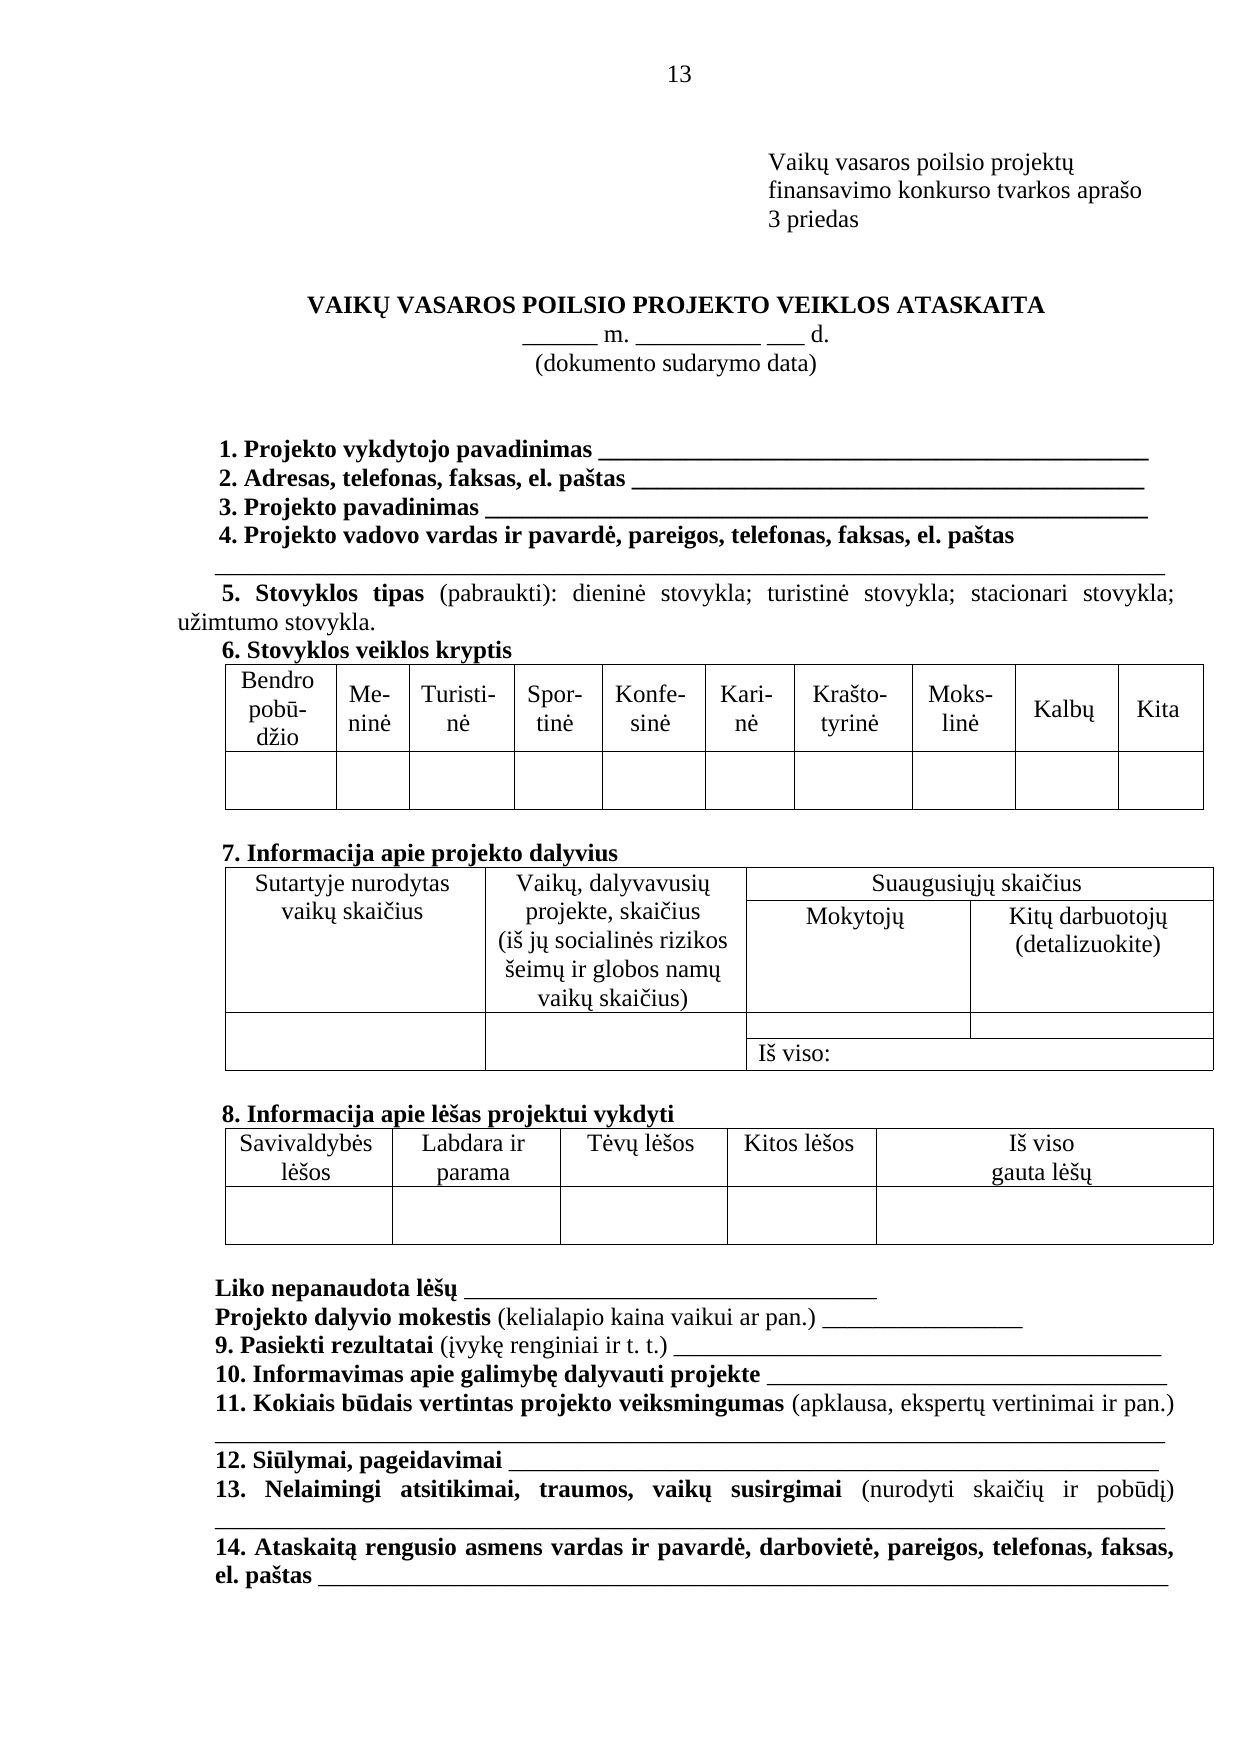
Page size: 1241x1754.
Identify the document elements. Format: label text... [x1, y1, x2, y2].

table_header Tėvų lėšos [561, 1129, 727, 1186]
table_header Bendro pobū-džio [226, 665, 336, 751]
table_cell [393, 1187, 560, 1243]
text Projekto dalyvio mokestis (kelialapio kaina vaikui ar pan.) ________________ [215, 1302, 1175, 1330]
text ____________________________________________________________________________ [215, 549, 1175, 578]
text 13. Nelaimingi atsitikimai, traumos, vaikų susirgimai (nurodyti skaičių ir pobūdį) ____________________________________________________________________________ [215, 1474, 1175, 1532]
table_cell [226, 1187, 392, 1243]
text Liko nepanaudota lėšų _________________________________ [215, 1273, 1175, 1302]
text 1. Projekto vykdytojo pavadinimas ____________________________________________ [205, 434, 1175, 463]
table_cell [913, 752, 1015, 809]
text 5. Stovyklos tipas (pabraukti): dieninė stovykla; turistinė stovykla; stacionari stovykla; užimtumo stovykla. [177, 578, 1175, 636]
table_cell Mokytojų [747, 901, 970, 1011]
table_cell [226, 1013, 485, 1069]
text ______ m. __________ ___ d. [177, 319, 1175, 348]
text 7. Informacija apie projekto dalyvius [177, 838, 1175, 867]
text (dokumento sudarymo data) [177, 348, 1175, 377]
text 6. Stovyklos veiklos kryptis [215, 636, 1175, 664]
table_header Savivaldybės lėšos [226, 1129, 392, 1186]
table_header Konfe-sinė [603, 665, 705, 751]
table_header Kita [1119, 665, 1203, 751]
table_header Krašto- tyrinė [795, 665, 912, 751]
table_cell [1119, 752, 1203, 809]
text 2. Adresas, telefonas, faksas, el. paštas _________________________________________ [215, 463, 1175, 492]
table_cell [603, 752, 705, 809]
text 4. Projekto vadovo vardas ir pavardė, pareigos, telefonas, faksas, el. paštas [215, 521, 1175, 549]
table_cell Kitų darbuotojų (detalizuokite) [971, 901, 1213, 1011]
table_cell [706, 752, 794, 809]
table_header Vaikų, dalyvavusių projekte, skaičius (iš jų socialinės rizikos šeimų ir globos namų vaikų skaičius) [486, 868, 746, 1011]
table_cell [877, 1187, 1213, 1243]
table_cell [561, 1187, 727, 1243]
text VAIKŲ VASAROS POILSIO PROJEKTO VEIKLOS ATASKAITA [177, 291, 1175, 319]
table_header Labdara ir parama [393, 1129, 560, 1186]
table_header Kari-nė [706, 665, 794, 751]
table_cell [410, 752, 514, 809]
text 10. Informavimas apie galimybę dalyvauti projekte ________________________________ [215, 1359, 1175, 1388]
table_header Suaugusiųjų skaičius [747, 868, 1213, 900]
text 8. Informacija apie lėšas projektui vykdyti [215, 1099, 1175, 1127]
text Vaikų vasaros poilsio projektų [768, 147, 1181, 176]
text 9. Pasiekti rezultatai (įvykę renginiai ir t. t.) _______________________________________ [215, 1330, 1175, 1359]
table_header Spor-tinė [515, 665, 602, 751]
table_cell [1016, 752, 1118, 809]
text 14. Ataskaitą rengusio asmens vardas ir pavardė, darbovietė, pareigos, telefonas, faksas, el. paštas ____________________________________________________________________ [215, 1532, 1175, 1589]
text 11. Kokiais būdais vertintas projekto veiksmingumas (apklausa, ekspertų vertinimai ir pan.) ____________________________________________________________________________ [215, 1388, 1175, 1445]
table_cell [337, 752, 409, 809]
table_header Kalbų [1016, 665, 1118, 751]
table_header Sutartyje nurodytas vaikų skaičius [226, 868, 485, 1011]
table_cell [515, 752, 602, 809]
table_header Me-ninė [337, 665, 409, 751]
table_header Kitos lėšos [728, 1129, 876, 1186]
text finansavimo konkurso tvarkos aprašo [768, 176, 1181, 204]
table_cell [747, 1013, 970, 1038]
text 3 priedas [768, 204, 1181, 233]
table_header Moks- linė [913, 665, 1015, 751]
text 3. Projekto pavadinimas _____________________________________________________ [215, 492, 1175, 521]
text 12. Siūlymai, pageidavimai ____________________________________________________ [215, 1445, 1175, 1474]
table_cell [971, 1013, 1213, 1038]
table_cell Iš viso: [747, 1039, 1213, 1069]
table_header Turisti-nė [410, 665, 514, 751]
table_header Iš viso gauta lėšų [877, 1129, 1213, 1186]
table_cell [226, 752, 336, 809]
table_cell [728, 1187, 876, 1243]
table_cell [795, 752, 912, 809]
table_cell [486, 1013, 746, 1069]
